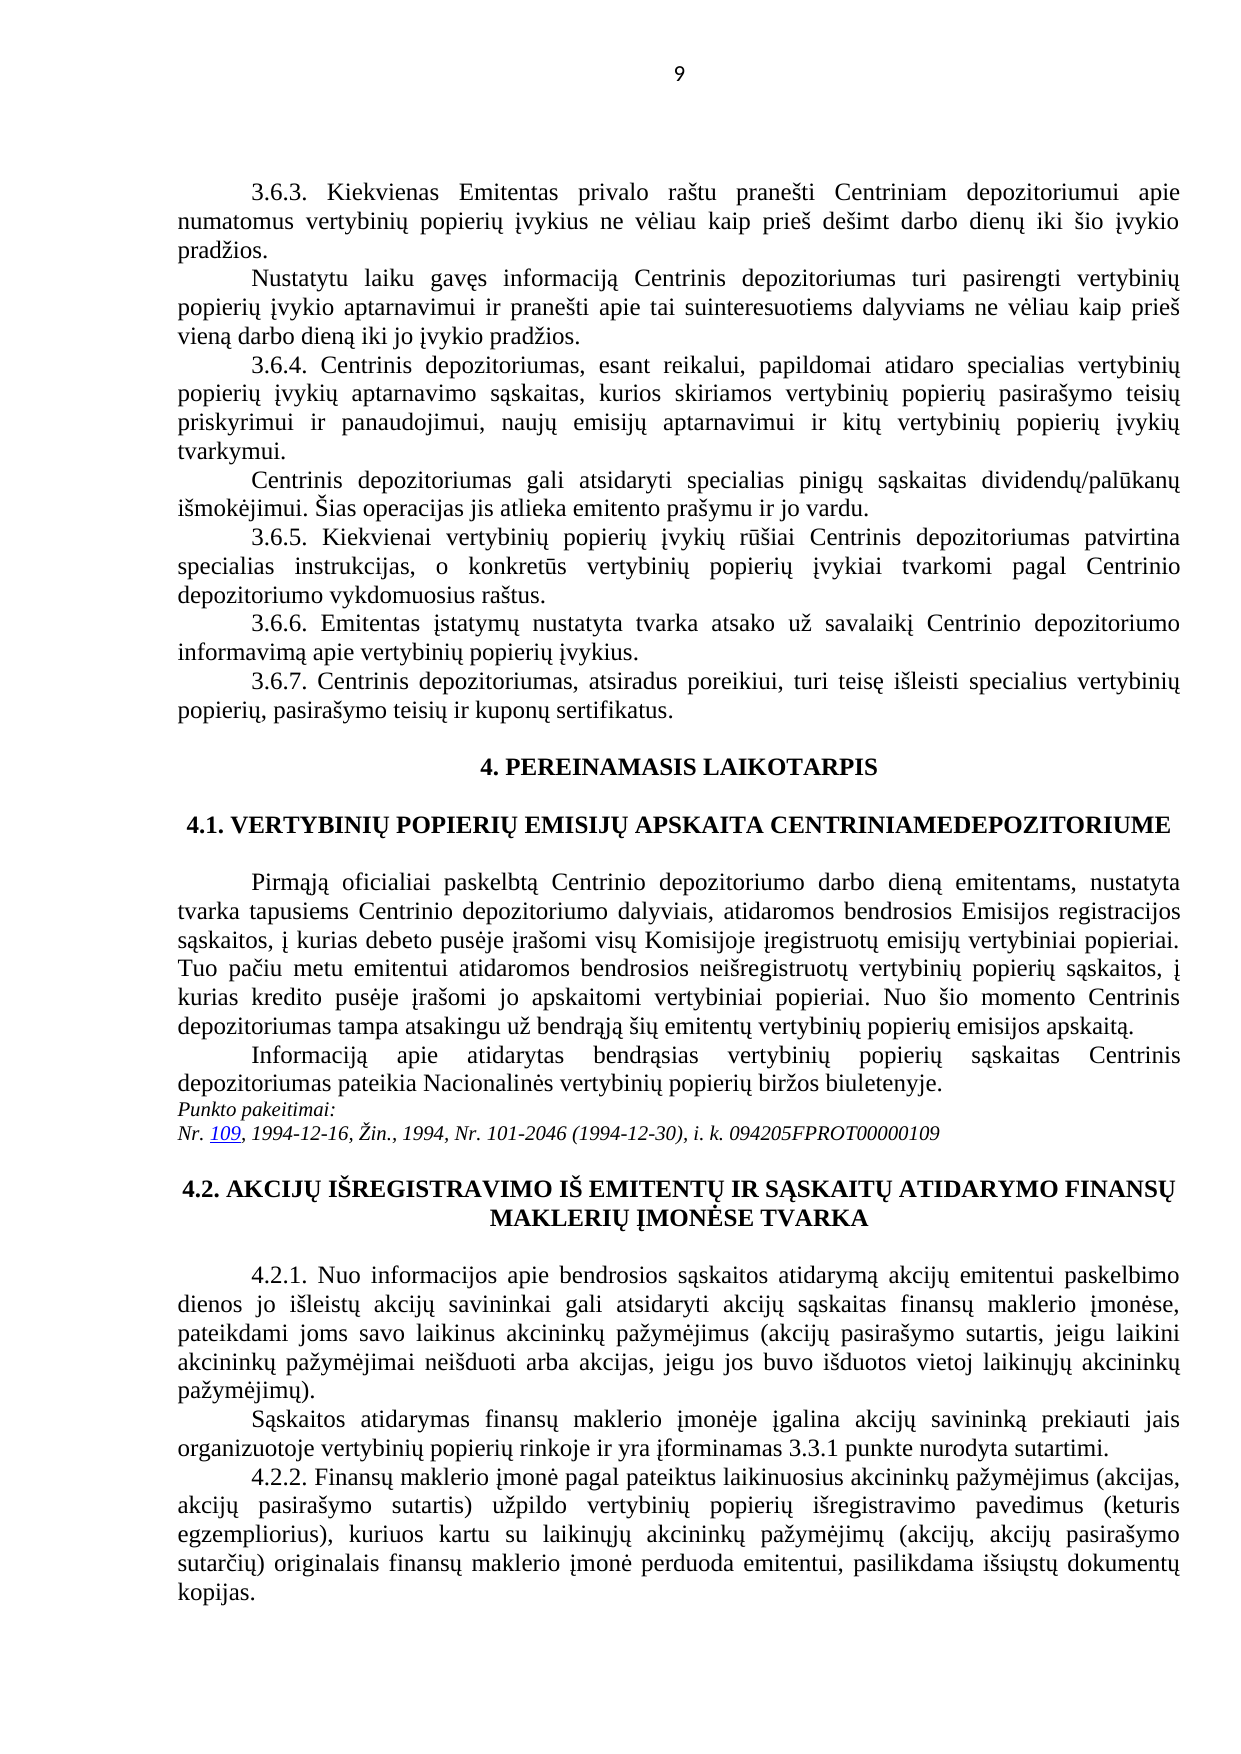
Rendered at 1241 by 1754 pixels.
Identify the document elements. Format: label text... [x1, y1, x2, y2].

text 3.6.3. Kiekvienas Emitentas privalo raštu pranešti Centriniam depozitoriumui apie numatomus vertybinių popierių įvykius ne vėliau kaip prieš dešimt darbo dienų iki šio įvykio pradžios. [177, 177, 1181, 263]
text 4.2.2. Finansų maklerio įmonė pagal pateiktus laikinuosius akcininkų pažymėjimus (akcijas, akcijų pasirašymo sutartis) užpildo vertybinių popierių išregistravimo pavedimus (keturis egzempliorius), kuriuos kartu su laikinųjų akcininkų pažymėjimų (akcijų, akcijų pasirašymo sutarčių) originalais finansų maklerio įmonė perduoda emitentui, pasilikdama išsiųstų dokumentų kopijas. [177, 1462, 1181, 1605]
text 4.2. AKCIJŲ IŠREGISTRAVIMO IŠ EMITENTŲ IR SĄSKAITŲ ATIDARYMO FINANSŲ MAKLERIŲ ĮMONĖSE TVARKA [177, 1174, 1181, 1232]
text 3.6.6. Emitentas įstatymų nustatyta tvarka atsako už savalaikį Centrinio depozitoriumo informavimą apie vertybinių popierių įvykius. [177, 608, 1181, 666]
text Informaciją apie atidarytas bendrąsias vertybinių popierių sąskaitas Centrinis depozitoriumas pateikia Nacionalinės vertybinių popierių biržos biuletenyje. [177, 1040, 1181, 1097]
text 4.1. VERTYBINIŲ POPIERIŲ EMISIJŲ APSKAITA CENTRINIAMEDEPOZITORIUME [177, 810, 1181, 838]
text 3.6.7. Centrinis depozitoriumas, atsiradus poreikiui, turi teisę išleisti specialius vertybinių popierių, pasirašymo teisių ir kuponų sertifikatus. [177, 666, 1181, 723]
text 4. PEREINAMASIS LAIKOTARPIS [177, 752, 1181, 781]
text Centrinis depozitoriumas gali atsidaryti specialias pinigų sąskaitas dividendų/palūkanų išmokėjimui. Šias operacijas jis atlieka emitento prašymu ir jo vardu. [177, 465, 1181, 522]
text Nustatytu laiku gavęs informaciją Centrinis depozitoriumas turi pasirengti vertybinių popierių įvykio aptarnavimui ir pranešti apie tai suinteresuotiems dalyviams ne vėliau kaip prieš vieną darbo dieną iki jo įvykio pradžios. [177, 263, 1181, 350]
text Sąskaitos atidarymas finansų maklerio įmonėje įgalina akcijų savininką prekiauti jais organizuotoje vertybinių popierių rinkoje ir yra įforminamas 3.3.1 punkte nurodyta sutartimi. [177, 1404, 1181, 1462]
text Nr. 109, 1994-12-16, Žin., 1994, Nr. 101-2046 (1994-12-30), i. k. 094205FPROT00000109 [177, 1121, 1181, 1145]
text 3.6.5. Kiekvienai vertybinių popierių įvykių rūšiai Centrinis depozitoriumas patvirtina specialias instrukcijas, o konkretūs vertybinių popierių įvykiai tvarkomi pagal Centrinio depozitoriumo vykdomuosius raštus. [177, 522, 1181, 608]
text 3.6.4. Centrinis depozitoriumas, esant reikalui, papildomai atidaro specialias vertybinių popierių įvykių aptarnavimo sąskaitas, kurios skiriamos vertybinių popierių pasirašymo teisių priskyrimui ir panaudojimui, naujų emisijų aptarnavimui ir kitų vertybinių popierių įvykių tvarkymui. [177, 350, 1181, 465]
text Pirmąją oficialiai paskelbtą Centrinio depozitoriumo darbo dieną emitentams, nustatyta tvarka tapusiems Centrinio depozitoriumo dalyviais, atidaromos bendrosios Emisijos registracijos sąskaitos, į kurias debeto pusėje įrašomi visų Komisijoje įregistruotų emisijų vertybiniai popieriai. Tuo pačiu metu emitentui atidaromos bendrosios neišregistruotų vertybinių popierių sąskaitos, į kurias kredito pusėje įrašomi jo apskaitomi vertybiniai popieriai. Nuo šio momento Centrinis depozitoriumas tampa atsakingu už bendrąją šių emitentų vertybinių popierių emisijos apskaitą. [177, 867, 1181, 1040]
text Punkto pakeitimai: [177, 1097, 1181, 1121]
text 4.2.1. Nuo informacijos apie bendrosios sąskaitos atidarymą akcijų emitentui paskelbimo dienos jo išleistų akcijų savininkai gali atsidaryti akcijų sąskaitas finansų maklerio įmonėse, pateikdami joms savo laikinus akcininkų pažymėjimus (akcijų pasirašymo sutartis, jeigu laikini akcininkų pažymėjimai neišduoti arba akcijas, jeigu jos buvo išduotos vietoj laikinųjų akcininkų pažymėjimų). [177, 1260, 1181, 1404]
